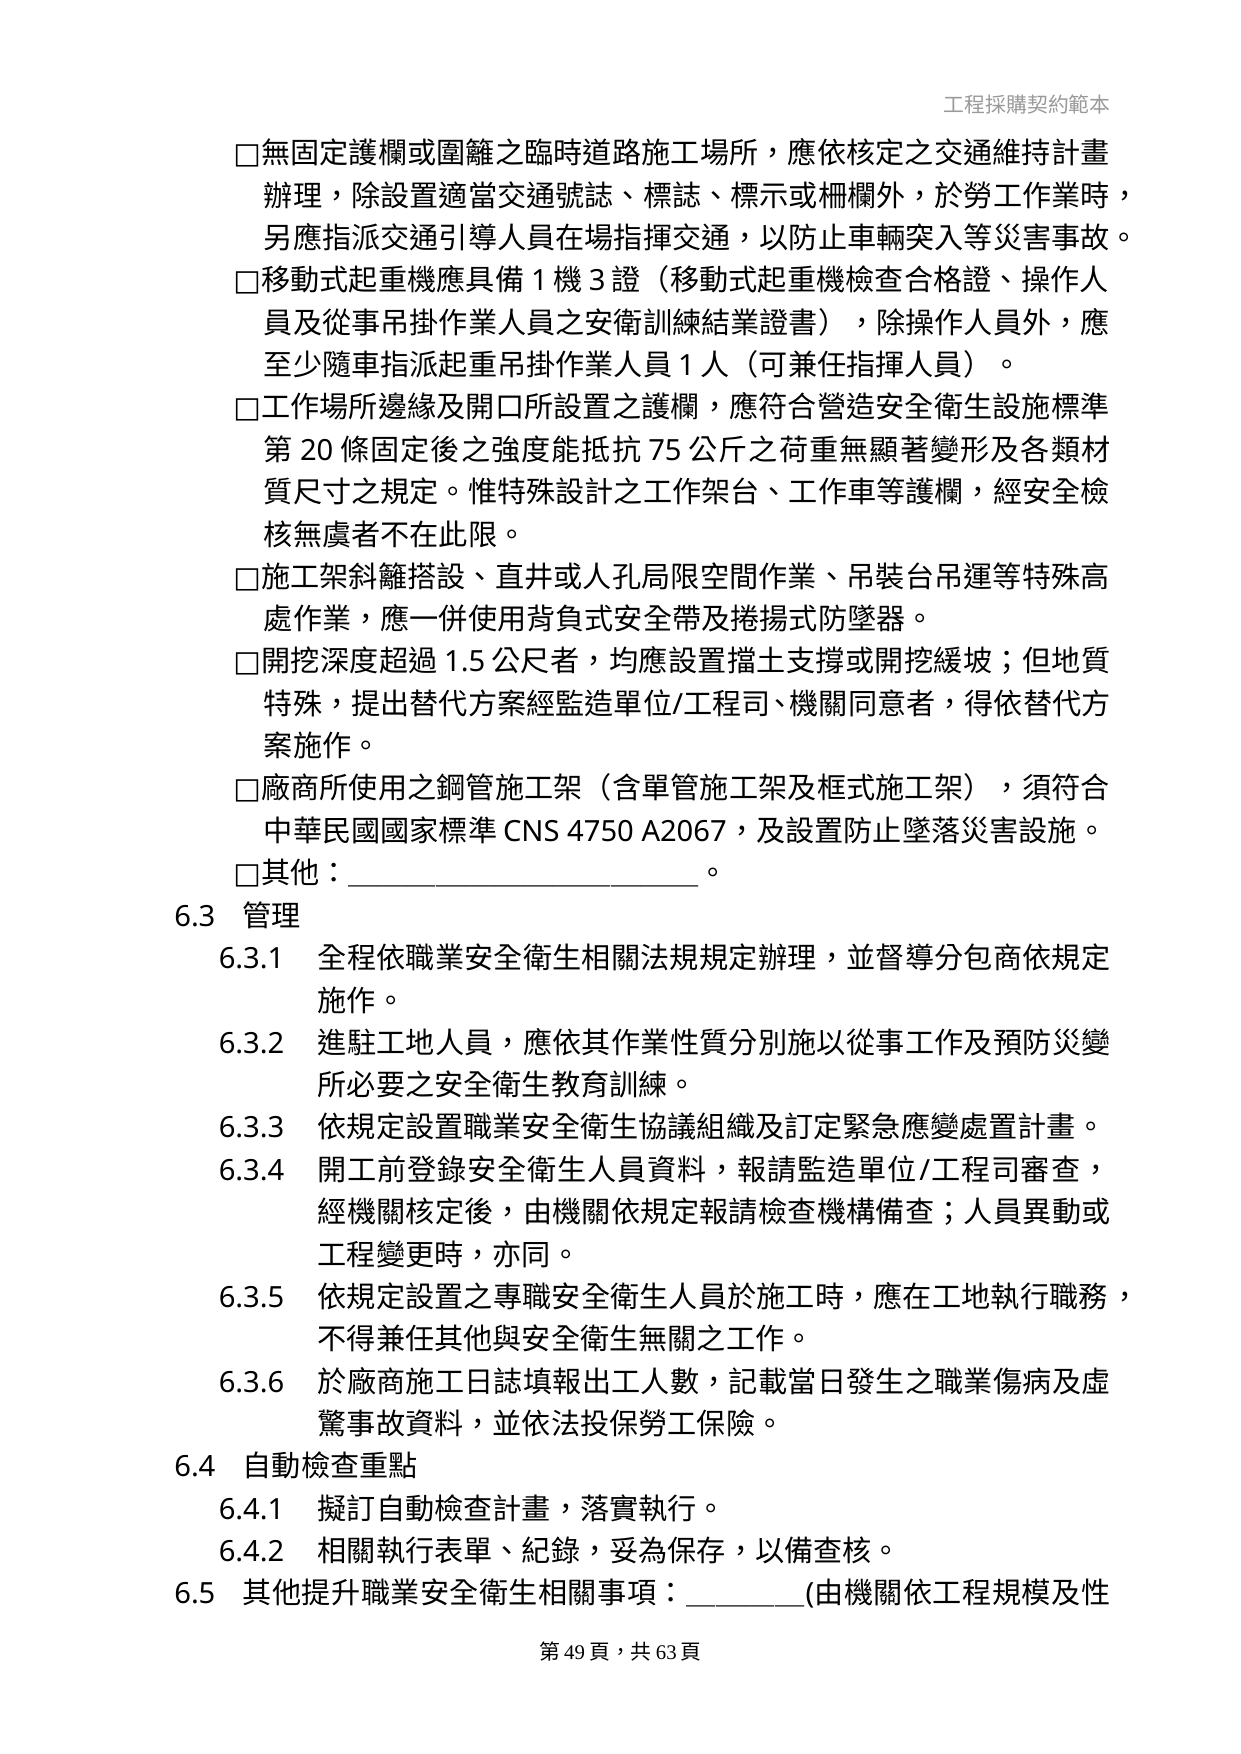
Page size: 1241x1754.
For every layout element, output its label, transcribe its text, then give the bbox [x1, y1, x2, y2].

text □工作場所邊緣及開口所設置之護欄，應符合營造安全衛生設施標準第20條固定後之強度能抵抗75公斤之荷重無顯著變形及各類材質尺寸之規定。惟特殊設計之工作架台、工作車等護欄，經安全檢核無虞者不在此限。 [233, 384, 1110, 553]
text □無固定護欄或圍籬之臨時道路施工場所，應依核定之交通維持計畫辦理，除設置適當交通號誌、標誌、標示或柵欄外，於勞工作業時，另應指派交通引導人員在場指揮交通，以防止車輛突入等災害事故。 [233, 130, 1110, 257]
list 擬訂自動檢查計畫，落實執行。 [218, 1485, 1110, 1528]
list 自動檢查重點 [174, 1443, 1110, 1485]
list 相關執行表單、紀錄，妥為保存，以備查核。 [218, 1528, 1110, 1570]
list 進駐工地人員，應依其作業性質分別施以從事工作及預防災變所必要之安全衛生教育訓練。 [218, 1019, 1110, 1104]
text □移動式起重機應具備1機3證（移動式起重機檢查合格證、操作人員及從事吊掛作業人員之安衛訓練結業證書），除操作人員外，應至少隨車指派起重吊掛作業人員1人（可兼任指揮人員）。 [233, 257, 1110, 384]
text □其他：＿＿＿＿＿＿＿＿＿＿＿＿。 [233, 850, 1110, 892]
list 開工前登錄安全衛生人員資料，報請監造單位/工程司審查，經機關核定後，由機關依規定報請檢查機構備查；人員異動或工程變更時，亦同。 [218, 1146, 1110, 1273]
text □施工架斜籬搭設、直井或人孔局限空間作業、吊裝台吊運等特殊高處作業，應一併使用背負式安全帶及捲揚式防墜器。 [233, 553, 1110, 638]
list 依規定設置之專職安全衛生人員於施工時，應在工地執行職務，不得兼任其他與安全衛生無關之工作。 [218, 1273, 1110, 1358]
list 於廠商施工日誌填報出工人數，記載當日發生之職業傷病及虛驚事故資料，並依法投保勞工保險。 [218, 1358, 1110, 1443]
list 依規定設置職業安全衛生協議組織及訂定緊急應變處置計畫。 [218, 1104, 1110, 1146]
list 其他提升職業安全衛生相關事項：＿＿＿＿(由機關依工程規模及性 [174, 1570, 1110, 1612]
text □開挖深度超過1.5公尺者，均應設置擋土支撐或開挖緩坡；但地質特殊，提出替代方案經監造單位/工程司、機關同意者，得依替代方案施作。 [233, 638, 1110, 765]
text □廠商所使用之鋼管施工架（含單管施工架及框式施工架），須符合中華民國國家標準CNS 4750 A2067，及設置防止墜落災害設施。 [233, 765, 1110, 850]
list 管理 [174, 892, 1110, 935]
list 全程依職業安全衛生相關法規規定辦理，並督導分包商依規定施作。 [218, 935, 1110, 1019]
